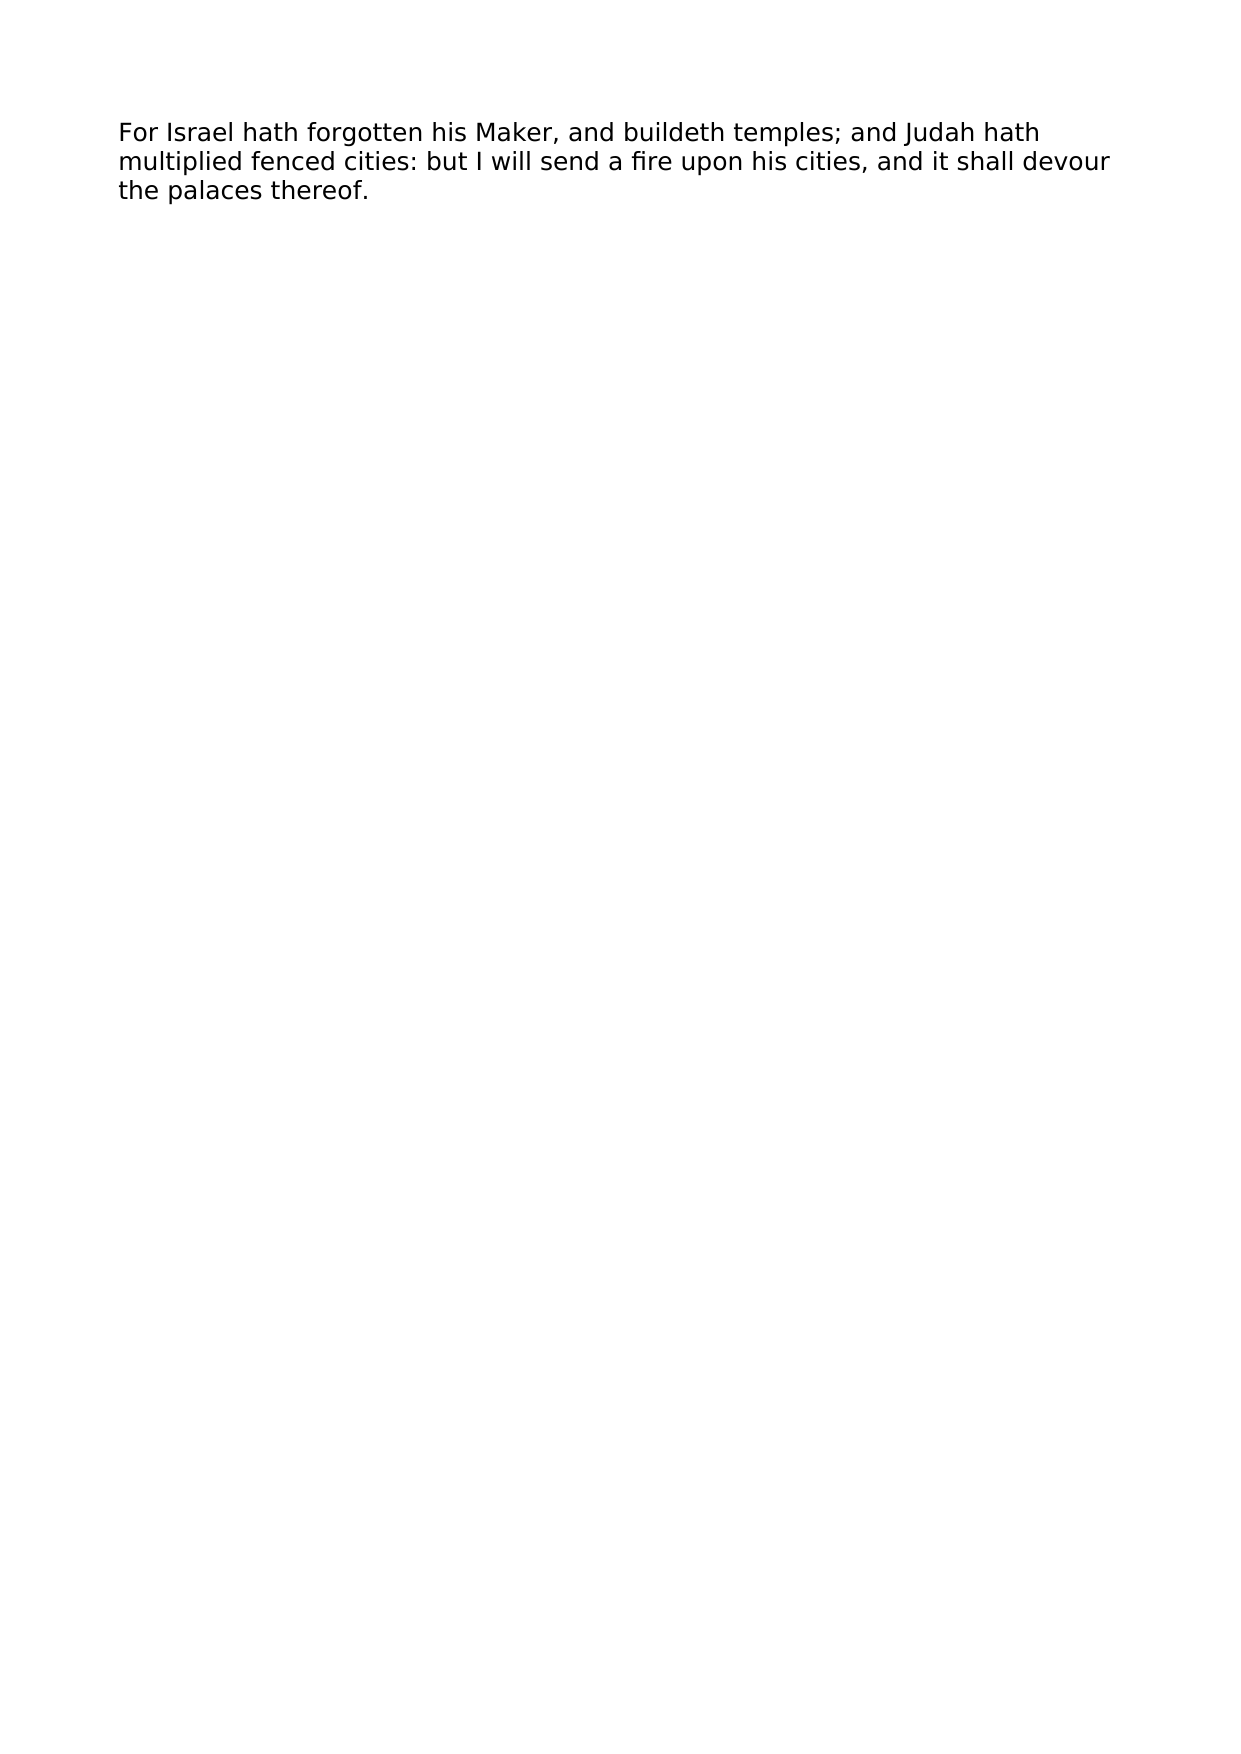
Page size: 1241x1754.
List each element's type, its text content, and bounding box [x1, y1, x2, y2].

text For Israel hath forgotten his Maker, and buildeth temples; and Judah hath multiplied fenced cities: but I will send a fire upon his cities, and it shall devour the palaces thereof. [118, 118, 1122, 206]
